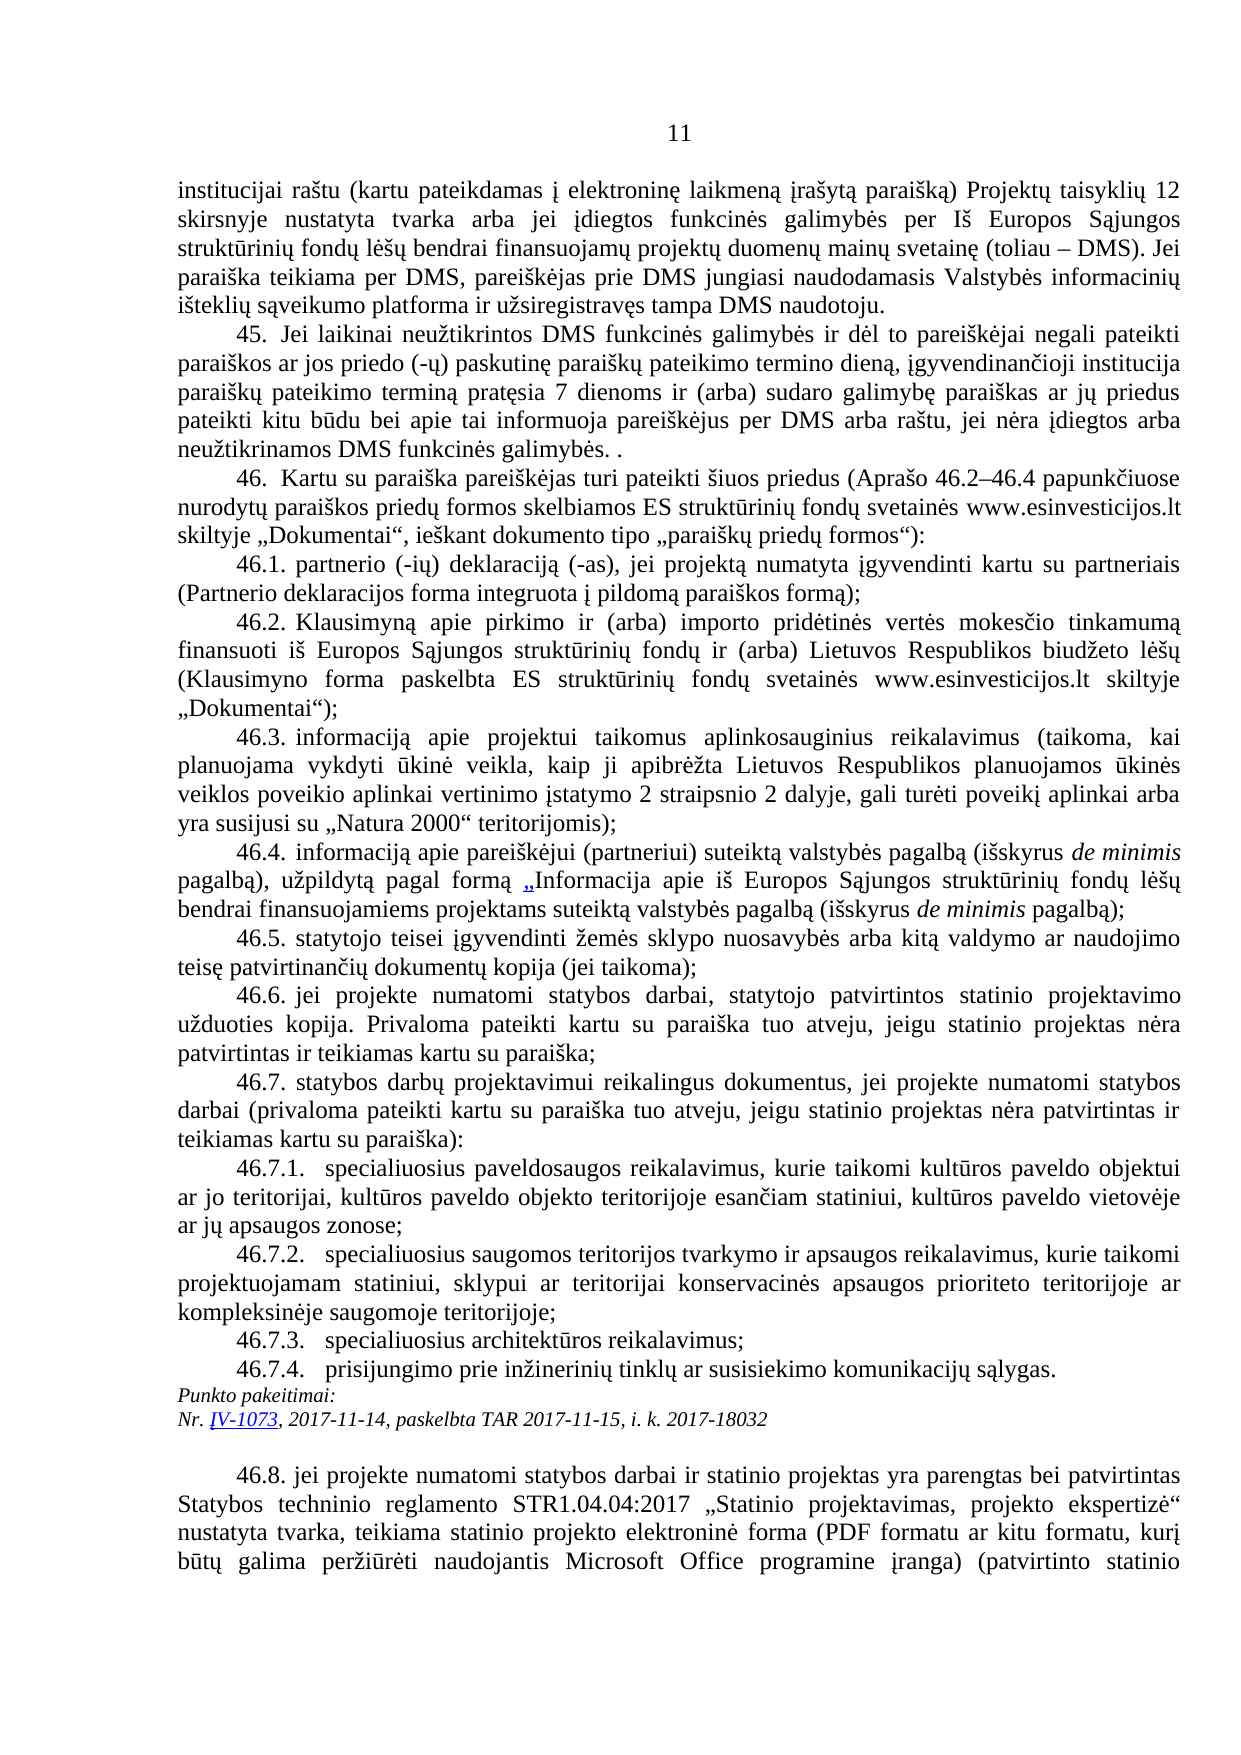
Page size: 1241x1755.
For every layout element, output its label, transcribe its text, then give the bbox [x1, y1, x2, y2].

text 46.5. statytojo teisei įgyvendinti žemės sklypo nuosavybės arba kitą valdymo ar naudojimo teisę patvirtinančių dokumentų kopija (jei taikoma); [177, 923, 1181, 981]
text 46.7.3. specialiuosius architektūros reikalavimus; [177, 1326, 1181, 1354]
text 45. Jei laikinai neužtikrintos DMS funkcinės galimybės ir dėl to pareiškėjai negali pateikti paraiškos ar jos priedo (-ų) paskutinę paraiškų pateikimo termino dieną, įgyvendinančioji institucija paraiškų pateikimo terminą pratęsia 7 dienoms ir (arba) sudaro galimybę paraiškas ar jų priedus pateikti kitu būdu bei apie tai informuoja pareiškėjus per DMS arba raštu, jei nėra įdiegtos arba neužtikrinamos DMS funkcinės galimybės. . [177, 319, 1181, 463]
text 46.8. jei projekte numatomi statybos darbai ir statinio projektas yra parengtas bei patvirtintas Statybos techninio reglamento STR1.04.04:2017 „Statinio projektavimas, projekto ekspertizė“ nustatyta tvarka, teikiama statinio projekto elektroninė forma (PDF formatu ar kitu formatu, kurį būtų galima peržiūrėti naudojantis Microsoft Office programine įranga) (patvirtinto statinio [177, 1460, 1181, 1575]
text 46.7.2. specialiuosius saugomos teritorijos tvarkymo ir apsaugos reikalavimus, kurie taikomi projektuojamam statiniui, sklypui ar teritorijai konservacinės apsaugos prioriteto teritorijoje ar kompleksinėje saugomoje teritorijoje; [177, 1239, 1181, 1326]
text 46. Kartu su paraiška pareiškėjas turi pateikti šiuos priedus (Aprašo 46.2–46.4 papunkčiuose nurodytų paraiškos priedų formos skelbiamos ES struktūrinių fondų svetainės www.esinvesticijos.lt skiltyje „Dokumentai“, ieškant dokumento tipo „paraiškų priedų formos“): [177, 463, 1181, 549]
text 46.6. jei projekte numatomi statybos darbai, statytojo patvirtintos statinio projektavimo užduoties kopija. Privaloma pateikti kartu su paraiška tuo atveju, jeigu statinio projektas nėra patvirtintas ir teikiamas kartu su paraiška; [177, 981, 1181, 1067]
text 46.1. partnerio (-ių) deklaraciją (-as), jei projektą numatyta įgyvendinti kartu su partneriais (Partnerio deklaracijos forma integruota į pildomą paraiškos formą); [177, 549, 1181, 607]
text Nr. ĮV-1073, 2017-11-14, paskelbta TAR 2017-11-15, i. k. 2017-18032 [177, 1407, 1181, 1431]
text institucijai raštu (kartu pateikdamas į elektroninę laikmeną įrašytą paraišką) Projektų taisyklių 12 skirsnyje nustatyta tvarka arba jei įdiegtos funkcinės galimybės per Iš Europos Sąjungos struktūrinių fondų lėšų bendrai finansuojamų projektų duomenų mainų svetainę (toliau – DMS). Jei paraiška teikiama per DMS, pareiškėjas prie DMS jungiasi naudodamasis Valstybės informacinių išteklių sąveikumo platforma ir užsiregistravęs tampa DMS naudotoju. [177, 176, 1181, 319]
text 46.7.1. specialiuosius paveldosaugos reikalavimus, kurie taikomi kultūros paveldo objektui ar jo teritorijai, kultūros paveldo objekto teritorijoje esančiam statiniui, kultūros paveldo vietovėje ar jų apsaugos zonose; [177, 1153, 1181, 1239]
text Punkto pakeitimai: [177, 1383, 1181, 1407]
text 46.3. informaciją apie projektui taikomus aplinkosauginius reikalavimus (taikoma, kai planuojama vykdyti ūkinė veikla, kaip ji apibrėžta Lietuvos Respublikos planuojamos ūkinės veiklos poveikio aplinkai vertinimo įstatymo 2 straipsnio 2 dalyje, gali turėti poveikį aplinkai arba yra susijusi su „Natura 2000“ teritorijomis); [177, 722, 1181, 837]
text 46.7. statybos darbų projektavimui reikalingus dokumentus, jei projekte numatomi statybos darbai (privaloma pateikti kartu su paraiška tuo atveju, jeigu statinio projektas nėra patvirtintas ir teikiamas kartu su paraiška): [177, 1067, 1181, 1153]
text 46.7.4. prisijungimo prie inžinerinių tinklų ar susisiekimo komunikacijų sąlygas. [177, 1354, 1181, 1383]
text 46.4. informaciją apie pareiškėjui (partneriui) suteiktą valstybės pagalbą (išskyrus de minimis pagalbą), užpildytą pagal formą „Informacija apie iš Europos Sąjungos struktūrinių fondų lėšų bendrai finansuojamiems projektams suteiktą valstybės pagalbą (išskyrus de minimis pagalbą); [177, 837, 1181, 923]
text 46.2. Klausimyną apie pirkimo ir (arba) importo pridėtinės vertės mokesčio tinkamumą finansuoti iš Europos Sąjungos struktūrinių fondų ir (arba) Lietuvos Respublikos biudžeto lėšų (Klausimyno forma paskelbta ES struktūrinių fondų svetainės www.esinvesticijos.lt skiltyje „Dokumentai“); [177, 607, 1181, 722]
